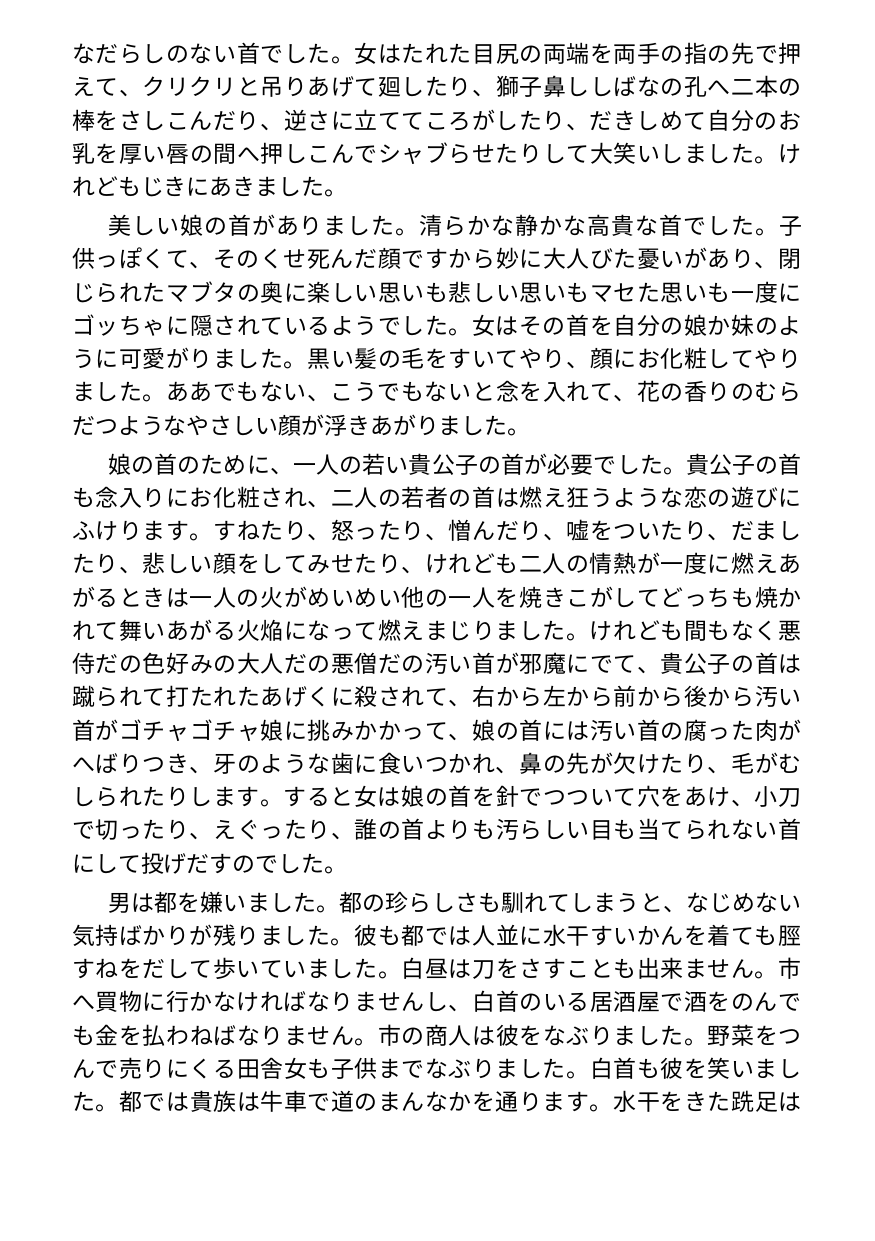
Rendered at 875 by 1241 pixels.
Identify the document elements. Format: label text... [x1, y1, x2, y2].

text なだらしのない首でした。女はたれた目尻の両端を両手の指の先で押えて、クリクリと吊りあげて廻したり、獅子鼻ししばなの孔へ二本の棒をさしこんだり、逆さに立ててころがしたり、だきしめて自分のお乳を厚い唇の間へ押しこんでシャブらせたりして大笑いしました。けれどもじきにあきました。 [72, 36, 802, 202]
text 男は都を嫌いました。都の珍らしさも馴れてしまうと、なじめない気持ばかりが残りました。彼も都では人並に水干すいかんを着ても脛すねをだして歩いていました。白昼は刀をさすことも出来ません。市へ買物に行かなければなりませんし、白首のいる居酒屋で酒をのんでも金を払わねばなりません。市の商人は彼をなぶりました。野菜をつんで売りにくる田舎女も子供までなぶりました。白首も彼を笑いました。都では貴族は牛車で道のまんなかを通ります。水干をきた跣足は [72, 884, 802, 1117]
text 美しい娘の首がありました。清らかな静かな高貴な首でした。子供っぽくて、そのくせ死んだ顔ですから妙に大人びた憂いがあり、閉じられたマブタの奥に楽しい思いも悲しい思いもマセた思いも一度にゴッちゃに隠されているようでした。女はその首を自分の娘か妹のように可愛がりました。黒い髪の毛をすいてやり、顔にお化粧してやりました。ああでもない、こうでもないと念を入れて、花の香りのむらだつようなやさしい顔が浮きあがりました。 [72, 208, 802, 441]
text 娘の首のために、一人の若い貴公子の首が必要でした。貴公子の首も念入りにお化粧され、二人の若者の首は燃え狂うような恋の遊びにふけります。すねたり、怒ったり、憎んだり、嘘をついたり、だましたり、悲しい顔をしてみせたり、けれども二人の情熱が一度に燃えあがるときは一人の火がめいめい他の一人を焼きこがしてどっちも焼かれて舞いあがる火焔になって燃えまじりました。けれども間もなく悪侍だの色好みの大人だの悪僧だの汚い首が邪魔にでて、貴公子の首は蹴られて打たれたあげくに殺されて、右から左から前から後から汚い首がゴチャゴチャ娘に挑みかかって、娘の首には汚い首の腐った肉がへばりつき、牙のような歯に食いつかれ、鼻の先が欠けたり、毛がむしられたりします。すると女は娘の首を針でつついて穴をあけ、小刀で切ったり、えぐったり、誰の首よりも汚らしい目も当てられない首にして投げだすのでした。 [72, 447, 802, 879]
